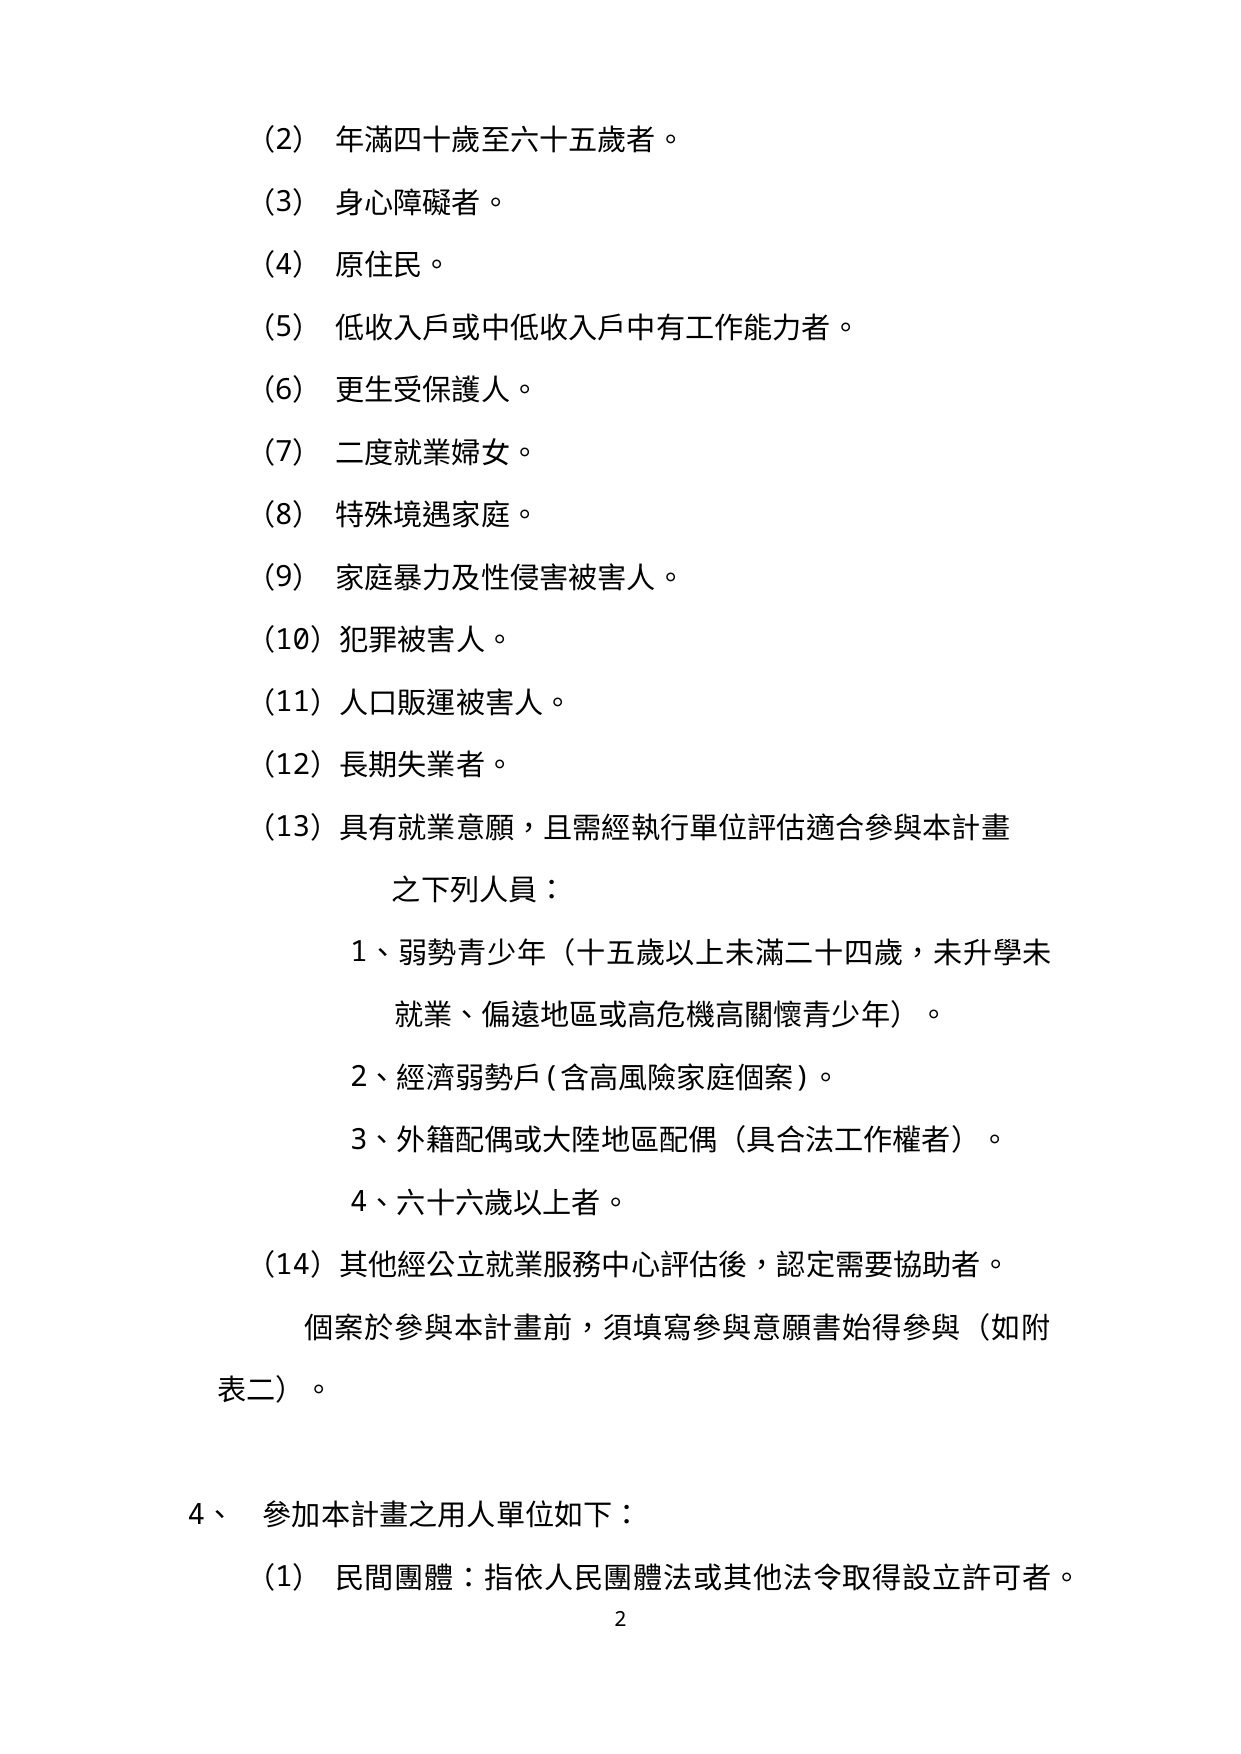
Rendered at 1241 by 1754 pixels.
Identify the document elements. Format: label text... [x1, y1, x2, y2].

text 4、六十六歲以上者。 [350, 1159, 1053, 1221]
list 更生受保護人。 [246, 346, 1053, 409]
list 參加本計畫之用人單位如下： [187, 1471, 1053, 1534]
list 身心障礙者。 [246, 159, 1053, 221]
list 具有就業意願，且需經執行單位評估適合參與本計畫 [246, 784, 1053, 846]
list 二度就業婦女。 [246, 409, 1053, 471]
list 人口販運被害人。 [246, 659, 1053, 721]
text 個案於參與本計畫前，須填寫參與意願書始得參與（如附表二）。 [217, 1284, 1053, 1409]
list 年滿四十歲至六十五歲者。 [246, 96, 1053, 159]
list 低收入戶或中低收入戶中有工作能力者。 [246, 284, 1053, 346]
text 2、經濟弱勢戶(含高風險家庭個案)。 [350, 1034, 1053, 1096]
text 3、外籍配偶或大陸地區配偶（具合法工作權者）。 [350, 1096, 1053, 1159]
list 家庭暴力及性侵害被害人。 [246, 534, 1053, 596]
list 原住民。 [246, 221, 1053, 284]
text 之下列人員： [246, 846, 1053, 909]
list 其他經公立就業服務中心評估後，認定需要協助者。 [246, 1221, 1053, 1284]
list 特殊境遇家庭。 [246, 471, 1053, 534]
list 長期失業者。 [246, 721, 1053, 784]
text 1、弱勢青少年（十五歲以上未滿二十四歲，未升學未就業、偏遠地區或高危機高關懷青少年）。 [350, 909, 1053, 1034]
list 民間團體：指依人民團體法或其他法令取得設立許可者。但不包括政治團體。 [246, 1534, 1053, 1596]
list 犯罪被害人。 [246, 596, 1053, 659]
